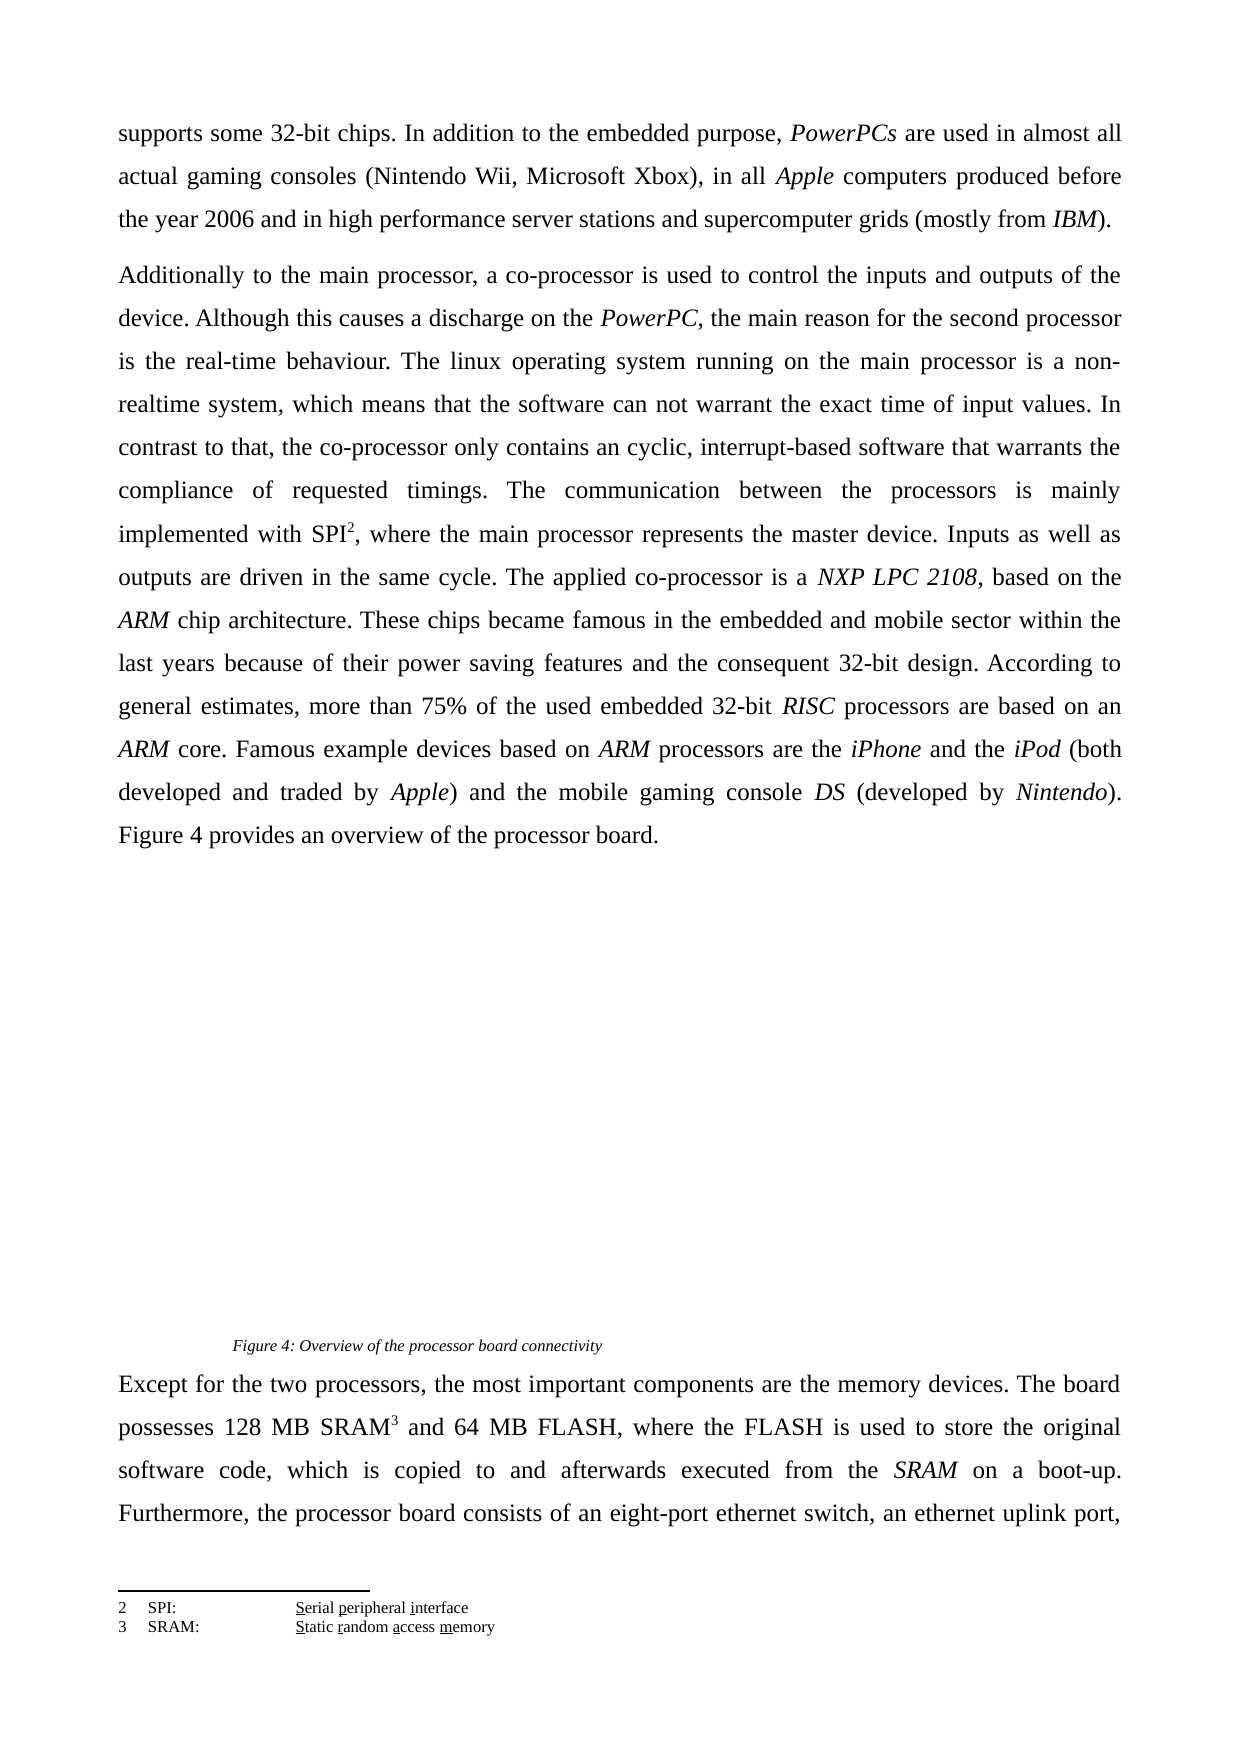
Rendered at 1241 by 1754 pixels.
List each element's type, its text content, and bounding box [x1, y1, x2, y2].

text SPI: Serial peripheral interface [118, 1597, 1122, 1617]
text Except for the two processors, the most important components are the memory devices. The board possesses 128 MB SRAM and 64 MB FLASH, where the FLASH is used to store the original software code, which is copied to and afterwards executed from the SRAM on a boot-up. Furthermore, the processor board consists of an eight-port ethernet switch, an ethernet uplink port, [118, 876, 1122, 1527]
text supports some 32-bit chips. In addition to the embedded purpose, PowerPCs are used in almost all actual gaming consoles (Nintendo Wii, Microsoft Xbox), in all Apple computers produced before the year 2006 and in high performance server stations and supercomputer grids (mostly from IBM). [118, 118, 1122, 233]
text SRAM: Static random access memory [118, 1617, 1122, 1636]
text Additionally to the main processor, a co-processor is used to control the inputs and outputs of the device. Although this causes a discharge on the PowerPC, the main reason for the second processor is the real-time behaviour. The linux operating system running on the main processor is a non-realtime system, which means that the software can not warrant the exact time of input values. In contrast to that, the co-processor only contains an cyclic, interrupt-based software that warrants the compliance of requested timings. The communication between the processors is mainly implemented with SPI, where the main processor represents the master device. Inputs as well as outputs are driven in the same cycle. The applied co-processor is a NXP LPC 2108, based on the ARM chip architecture. These chips became famous in the embedded and mobile sector within the last years because of their power saving features and the consequent 32-bit design. According to general estimates, more than 75% of the used embedded 32-bit RISC processors are based on an ARM core. Famous example devices based on ARM processors are the iPhone and the iPod (both developed and traded by Apple) and the mobile gaming console DS (developed by Nintendo). Figure 4 provides an overview of the processor board. [118, 260, 1122, 849]
text Figure 4: Overview of the processor board connectivity [232, 889, 1008, 1354]
